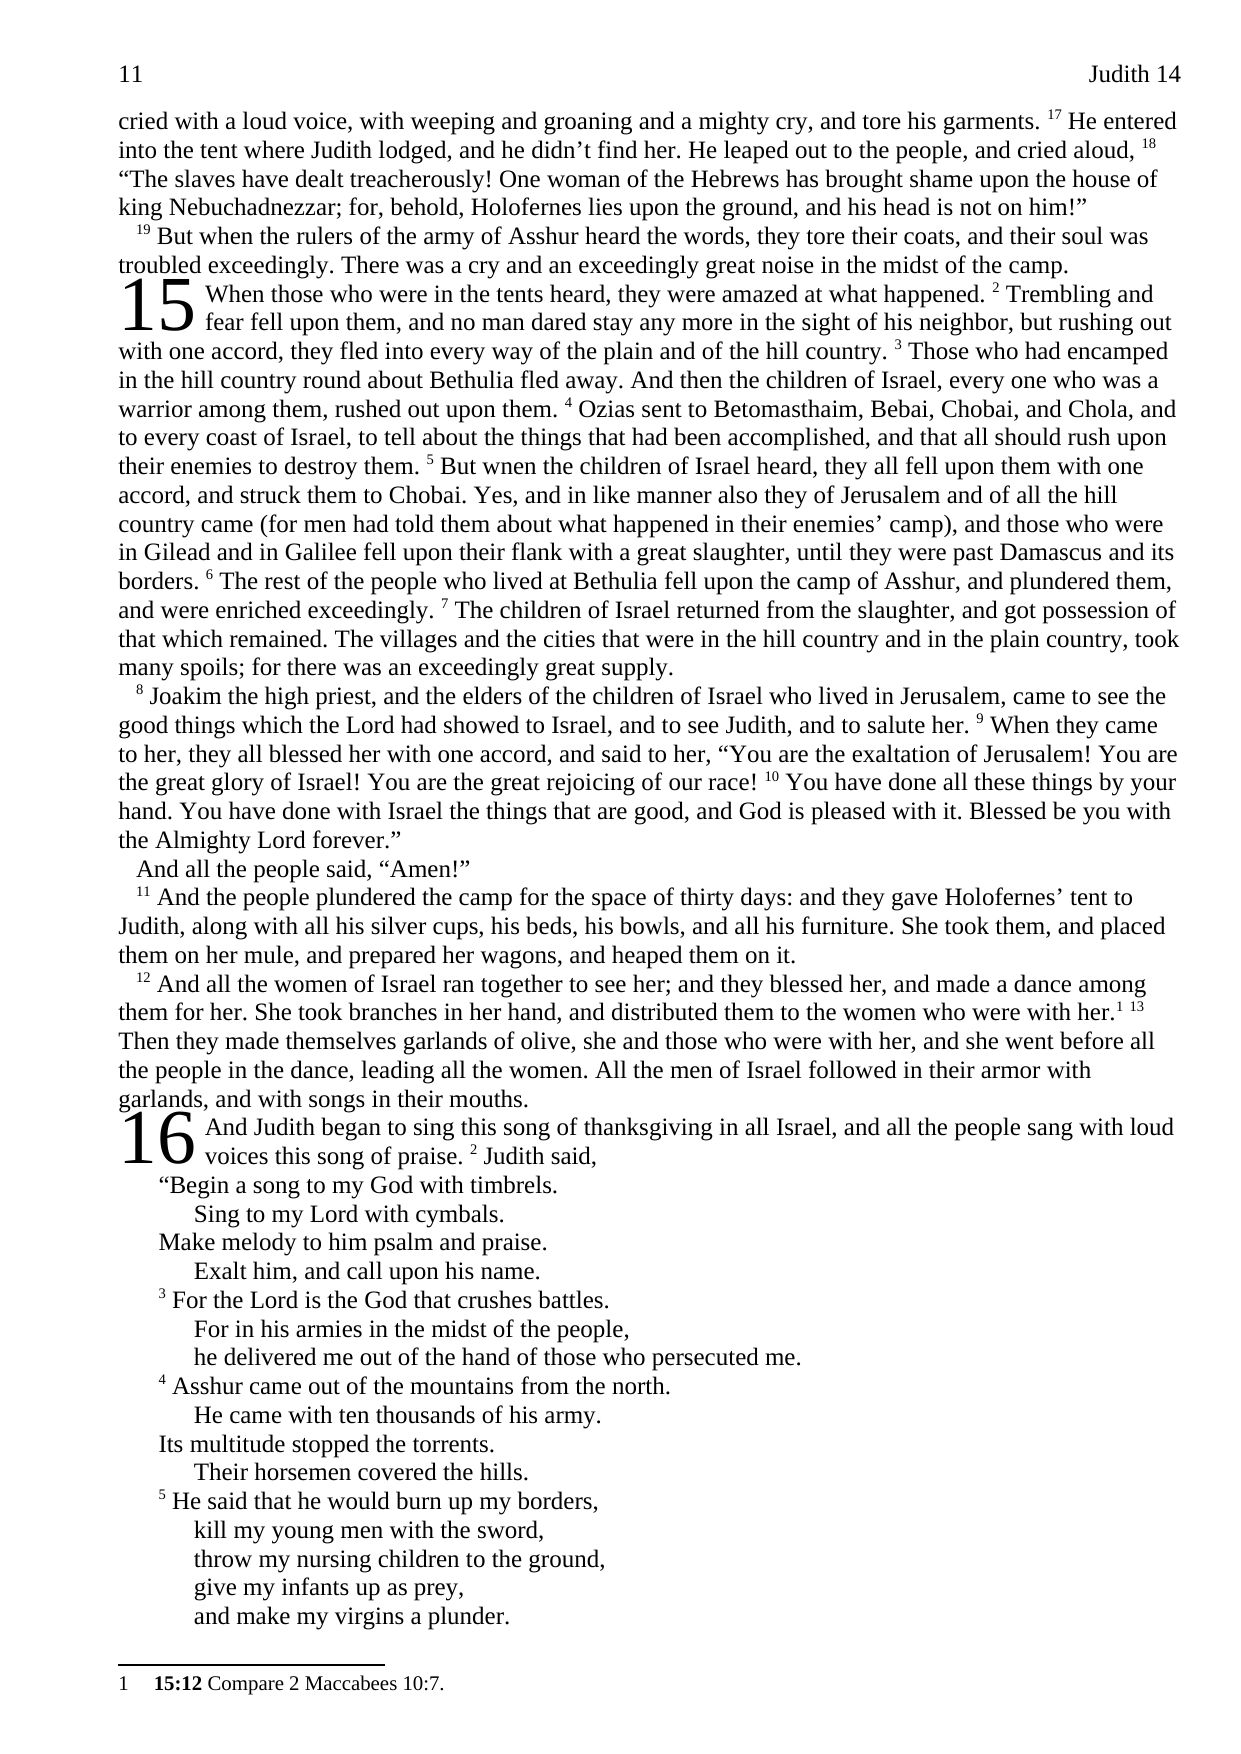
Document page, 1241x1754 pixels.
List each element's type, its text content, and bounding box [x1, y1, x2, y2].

text And all the people said, “Amen!” [118, 854, 1181, 882]
text Make melody to him psalm and praise. [158, 1227, 1181, 1256]
text 16And Judith began to sing this song of thanksgiving in all Israel, and all the people sang with loud voices this song of praise. 2 Judith said, [118, 1112, 1181, 1170]
text 3 For the Lord is the God that crushes battles. [158, 1285, 1181, 1314]
text 11 And the people plundered the camp for the space of thirty days: and they gave Holofernes’ tent to Judith, along with all his silver cups, his beds, his bowls, and all his furniture. She took them, and placed them on her mule, and prepared her wagons, and heaped them on it. [118, 882, 1181, 969]
text Their horsemen covered the hills. [194, 1457, 1181, 1486]
text 15When those who were in the tents heard, they were amazed at what happened. 2 Trembling and fear fell upon them, and no man dared stay any more in the sight of his neighbor, but rushing out with one accord, they fled into every way of the plain and of the hill country. 3 Those who had encamped in the hill country round about Bethulia fled away. And then the children of Israel, every one who was a warrior among them, rushed out upon them. 4 Ozias sent to Betomasthaim, Bebai, Chobai, and Chola, and to every coast of Israel, to tell about the things that had been accomplished, and that all should rush upon their enemies to destroy them. 5 But wnen the children of Israel heard, they all fell upon them with one accord, and struck them to Chobai. Yes, and in like manner also they of Jerusalem and of all the hill country came (for men had told them about what happened in their enemies’ camp), and those who were in Gilead and in Galilee fell upon their flank with a great slaughter, until they were past Damascus and its borders. 6 The rest of the people who lived at Bethulia fell upon the camp of Asshur, and plundered them, and were enriched exceedingly. 7 The children of Israel returned from the slaughter, and got possession of that which remained. The villages and the cities that were in the hill country and in the plain country, took many spoils; for there was an exceedingly great supply. [118, 279, 1181, 681]
text He came with ten thousands of his army. [194, 1400, 1181, 1429]
text “Begin a song to my God with timbrels. [158, 1170, 1181, 1199]
text 15:12 Compare 2 Maccabees 10:7. [118, 1671, 1181, 1695]
text 4 Asshur came out of the mountains from the north. [158, 1371, 1181, 1400]
text 12 And all the women of Israel ran together to see her; and they blessed her, and made a dance among them for her. She took branches in her hand, and distributed them to the women who were with her. 13 Then they made themselves garlands of olive, she and those who were with her, and she went before all the people in the dance, leading all the women. All the men of Israel followed in their armor with garlands, and with songs in their mouths. [118, 969, 1181, 1112]
text For in his armies in the midst of the people, [194, 1314, 1181, 1342]
text and make my virgins a plunder. [194, 1601, 1181, 1630]
text throw my nursing children to the ground, [194, 1544, 1181, 1572]
text cried with a loud voice, with weeping and groaning and a mighty cry, and tore his garments. 17 He entered into the tent where Judith lodged, and he didn’t find her. He leaped out to the people, and cried aloud, 18 “The slaves have dealt treacherously! One woman of the Hebrews has brought shame upon the house of king Nebuchadnezzar; for, behold, Holofernes lies upon the ground, and his head is not on him!” [118, 106, 1181, 221]
text give my infants up as prey, [194, 1572, 1181, 1601]
text 5 He said that he would burn up my borders, [158, 1486, 1181, 1515]
text Sing to my Lord with cymbals. [194, 1199, 1181, 1227]
text kill my young men with the sword, [194, 1515, 1181, 1544]
text 19 But when the rulers of the army of Asshur heard the words, they tore their coats, and their soul was troubled exceedingly. There was a cry and an exceedingly great noise in the midst of the camp. [118, 221, 1181, 279]
text Its multitude stopped the torrents. [158, 1429, 1181, 1457]
text Exalt him, and call upon his name. [194, 1256, 1181, 1285]
text he delivered me out of the hand of those who persecuted me. [194, 1342, 1181, 1371]
text 8 Joakim the high priest, and the elders of the children of Israel who lived in Jerusalem, came to see the good things which the Lord had showed to Israel, and to see Judith, and to salute her. 9 When they came to her, they all blessed her with one accord, and said to her, “You are the exaltation of Jerusalem! You are the great glory of Israel! You are the great rejoicing of our race! 10 You have done all these things by your hand. You have done with Israel the things that are good, and God is pleased with it. Blessed be you with the Almighty Lord forever.” [118, 681, 1181, 854]
